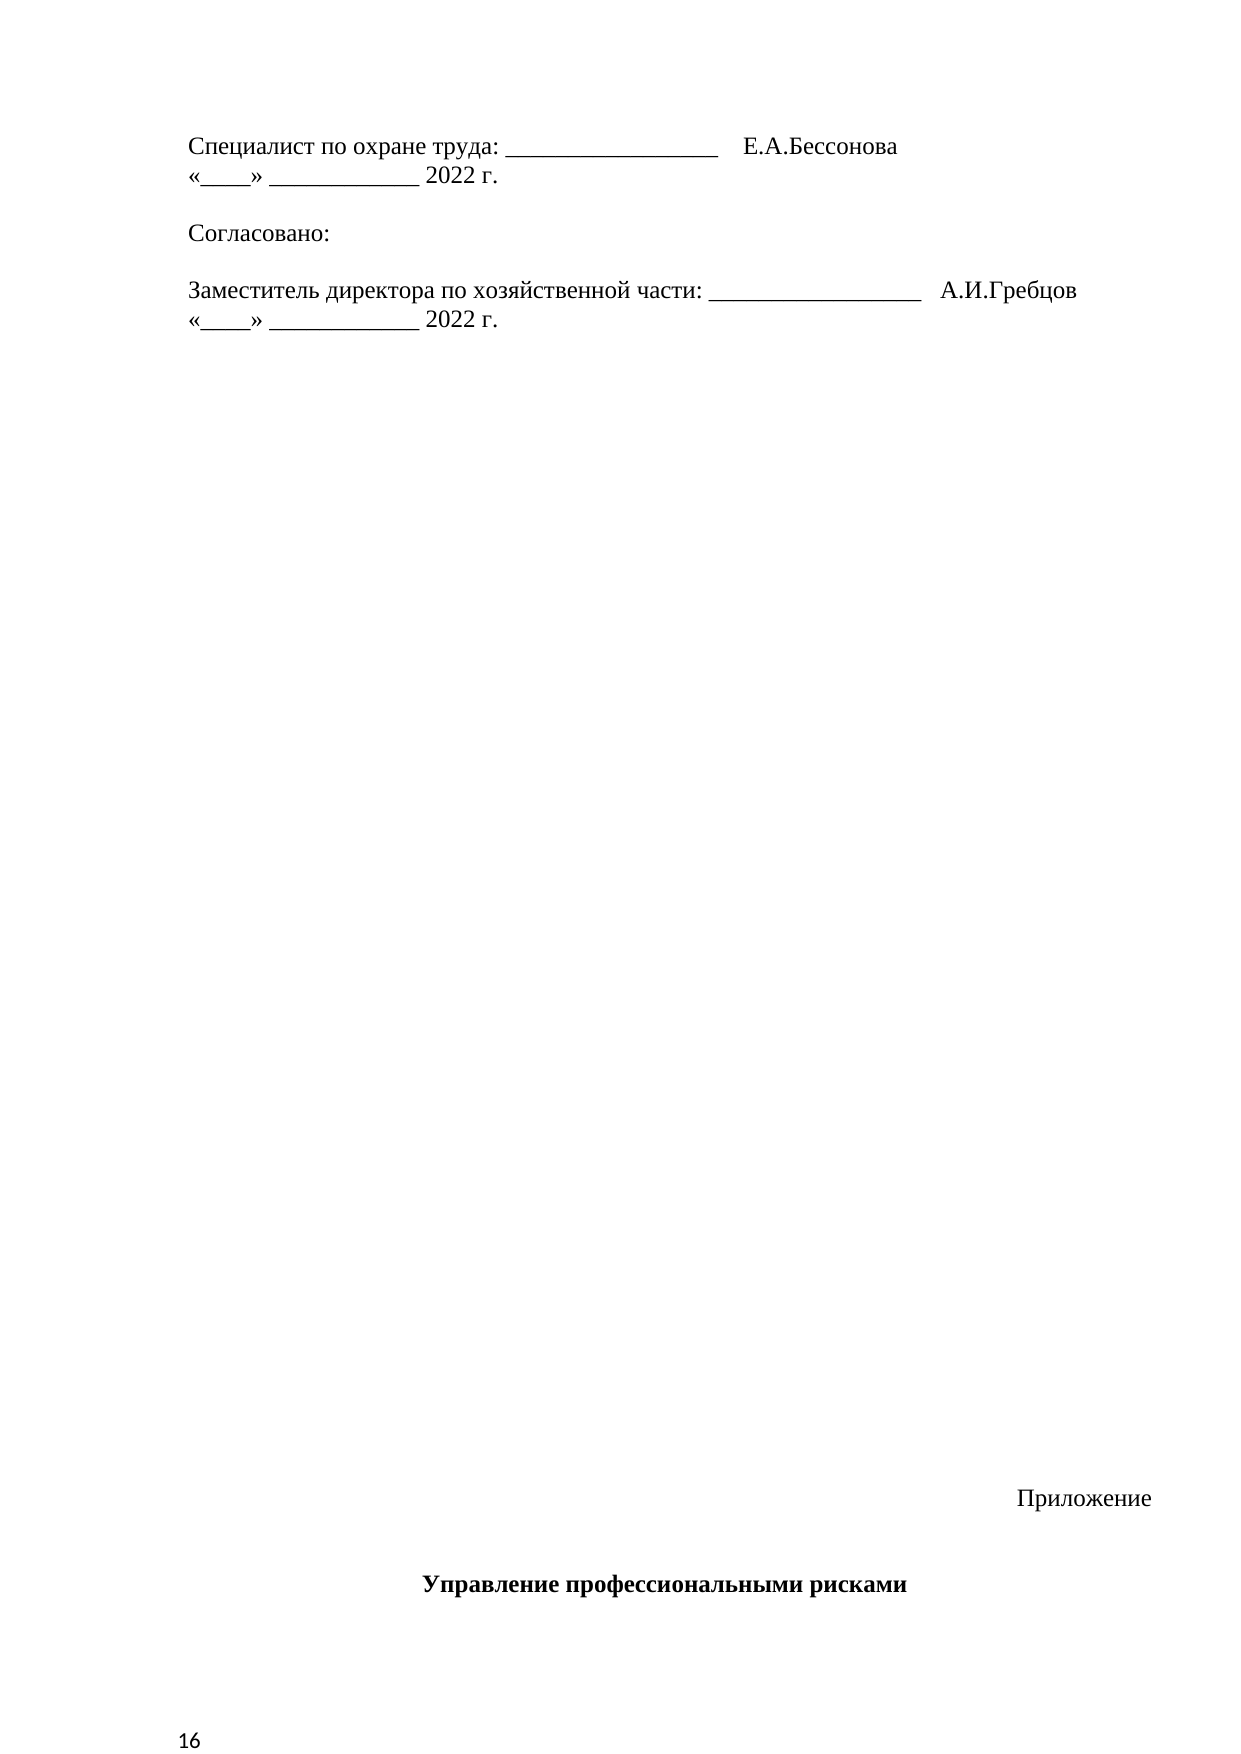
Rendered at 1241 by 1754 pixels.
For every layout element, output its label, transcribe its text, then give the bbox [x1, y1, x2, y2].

text Заместитель директора по хозяйственной части: _________________ А.И.Гребцов [188, 275, 1152, 304]
text Согласовано: [188, 218, 1152, 246]
text Приложение [177, 1483, 1152, 1511]
text Управление профессиональными рисками [177, 1569, 1152, 1598]
text «____» ____________ 2022 г. [188, 160, 1152, 189]
text «____» ____________ 2022 г. [188, 304, 1152, 333]
text Специалист по охране труда: _________________ Е.А.Бессонова [188, 131, 1152, 160]
